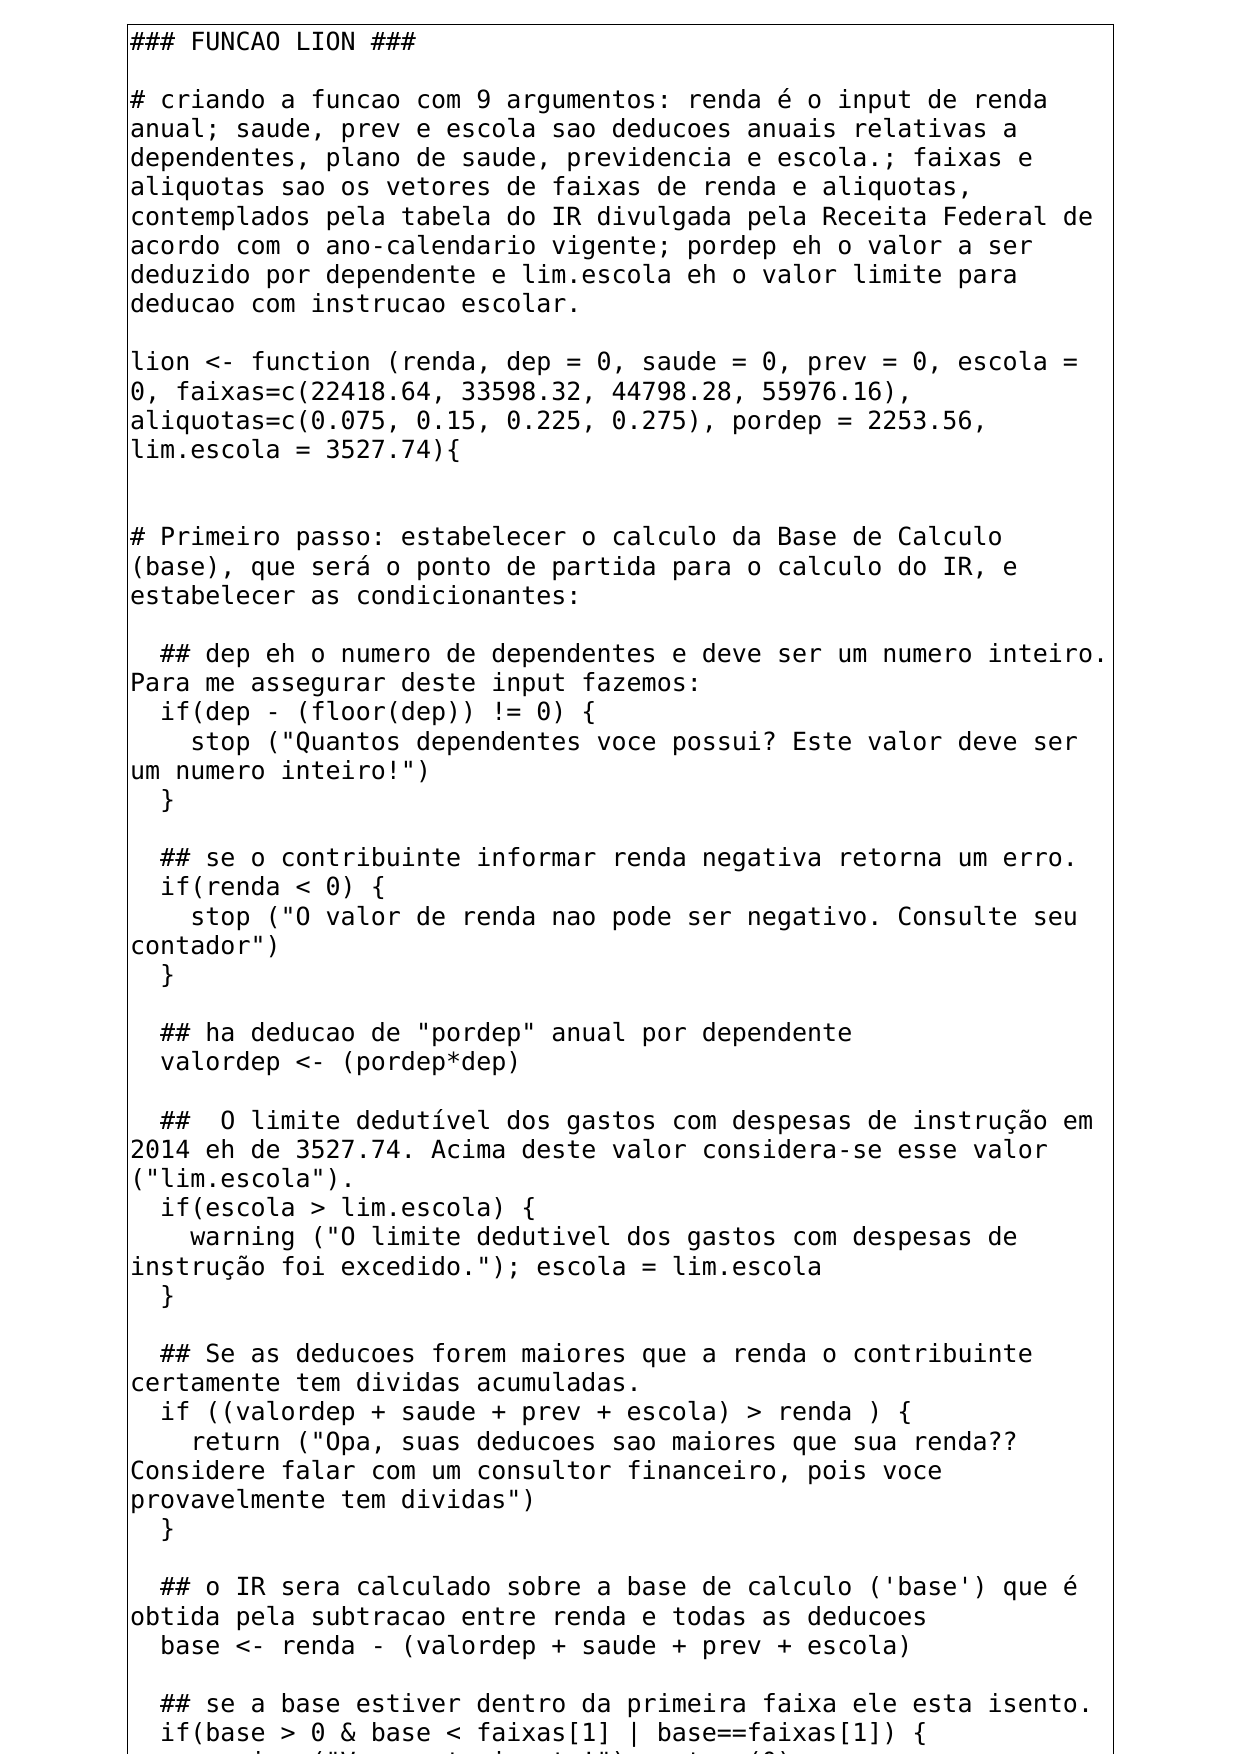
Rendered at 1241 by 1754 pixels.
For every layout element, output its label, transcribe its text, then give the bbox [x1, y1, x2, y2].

table_header ### FUNCAO LION ### # criando a funcao com 9 argumentos: renda é o input de renda anual; saude, prev e escola sao deducoes anuais relativas a dependentes, plano de saude, previdencia e escola.; faixas e aliquotas sao os vetores de faixas de renda e aliquotas, contemplados pela tabela do IR divulgada pela Receita Federal de acordo com o ano-calendario vigente; pordep eh o valor a ser deduzido por dependente e lim.escola eh o valor limite para deducao com instrucao escolar. lion <- function (renda, dep = 0, saude = 0, prev = 0, escola = 0, faixas=c(22418.64, 33598.32, 44798.28, 55976.16), aliquotas=c(0.075, 0.15, 0.225, 0.275), pordep = 2253.56, lim.escola = 3527.74){ # Primeiro passo: estabelecer o calculo da Base de Calculo (base), que será o ponto de partida para o calculo do IR, e estabelecer as condicionantes: ## dep eh o numero de dependentes e deve ser um numero inteiro. Para me assegurar deste input fazemos: if(dep - (floor(dep)) != 0) { stop ("Quantos dependentes voce possui? Este valor deve ser um numero inteiro!") } ## se o contribuinte informar renda negativa retorna um erro. if(renda < 0) { stop ("O valor de renda nao pode ser negativo. Consulte seu contador") } ## ha deducao de "pordep" anual por dependente valordep <- (pordep*dep) ## O limite dedutível dos gastos com despesas de instrução em 2014 eh de 3527.74. Acima deste valor considera-se esse valor ("lim.escola"). if(escola > lim.escola) { warning ("O limite dedutivel dos gastos com despesas de instrução foi excedido."); escola = lim.escola } ## Se as deducoes forem maiores que a renda o contribuinte certamente tem dividas acumuladas. if ((valordep + saude + prev + escola) > renda ) { return ("Opa, suas deducoes sao maiores que sua renda?? Considere falar com um consultor financeiro, pois voce provavelmente tem dividas") } ## o IR sera calculado sobre a base de calculo ('base') que é obtida pela subtracao entre renda e todas as deducoes base <- renda - (valordep + saude + prev + escola) ## se a base estiver dentro da primeira faixa ele esta isento. if(base > 0 & base < faixas[1] | base==faixas[1]) { warning ("Voce esta isento!"); return(0) } ## se a base for negativa o contribuinte certamente tem dividas acumuladas. if (base < 0 ) { return ("Opa, suas deducoes sao maiores que sua renda?? Considere falar com um consultor financeiro, pois voce provavelmente tem dividas") } # Terceiro passo: inserindo a base na respectiva faixa. A funcao for vai correr dentro do vetor de faixas. Quando o valor de base for maior que o valor maximo de uma das faixas (faixas[i] < base) gravaremos a posição i. O valor num_aliquota (correspondente a posicao dentro do vetor de aliquotas) será i. Se o valor da base for menor que o valor da faixa[1] entao num_aliquota = 0. num_aliquota = 0 for (i in 1:length(faixas)){ if (faixas[i] < base) { num_aliquota = i } } # Quarto passo: calculando o IR. Calcula-se a diferença entre a porcentagem cobrada sobre a base e entre a porcentagem que incide apenas sobre as diferenças (ver no help a estrutura generica do calculo de IR progressivo). Se o valor aliquota for diferente de 1, a funcao for vai correr dentro do vetor de aliquotas, sendo que a soma irá acabar no "num_aliquota-1". IR <- 0 if (num_aliquota!=1){ for (i in 1:(num_aliquota-1)) { IR <- IR + aliquotas[i]*(faixas[i+1] - faixas[i]) } } IR <- IR + aliquotas[num_aliquota ]*(base - faixas[num_aliquota]) return(IR) } [128, 25, 1113, 1754]
